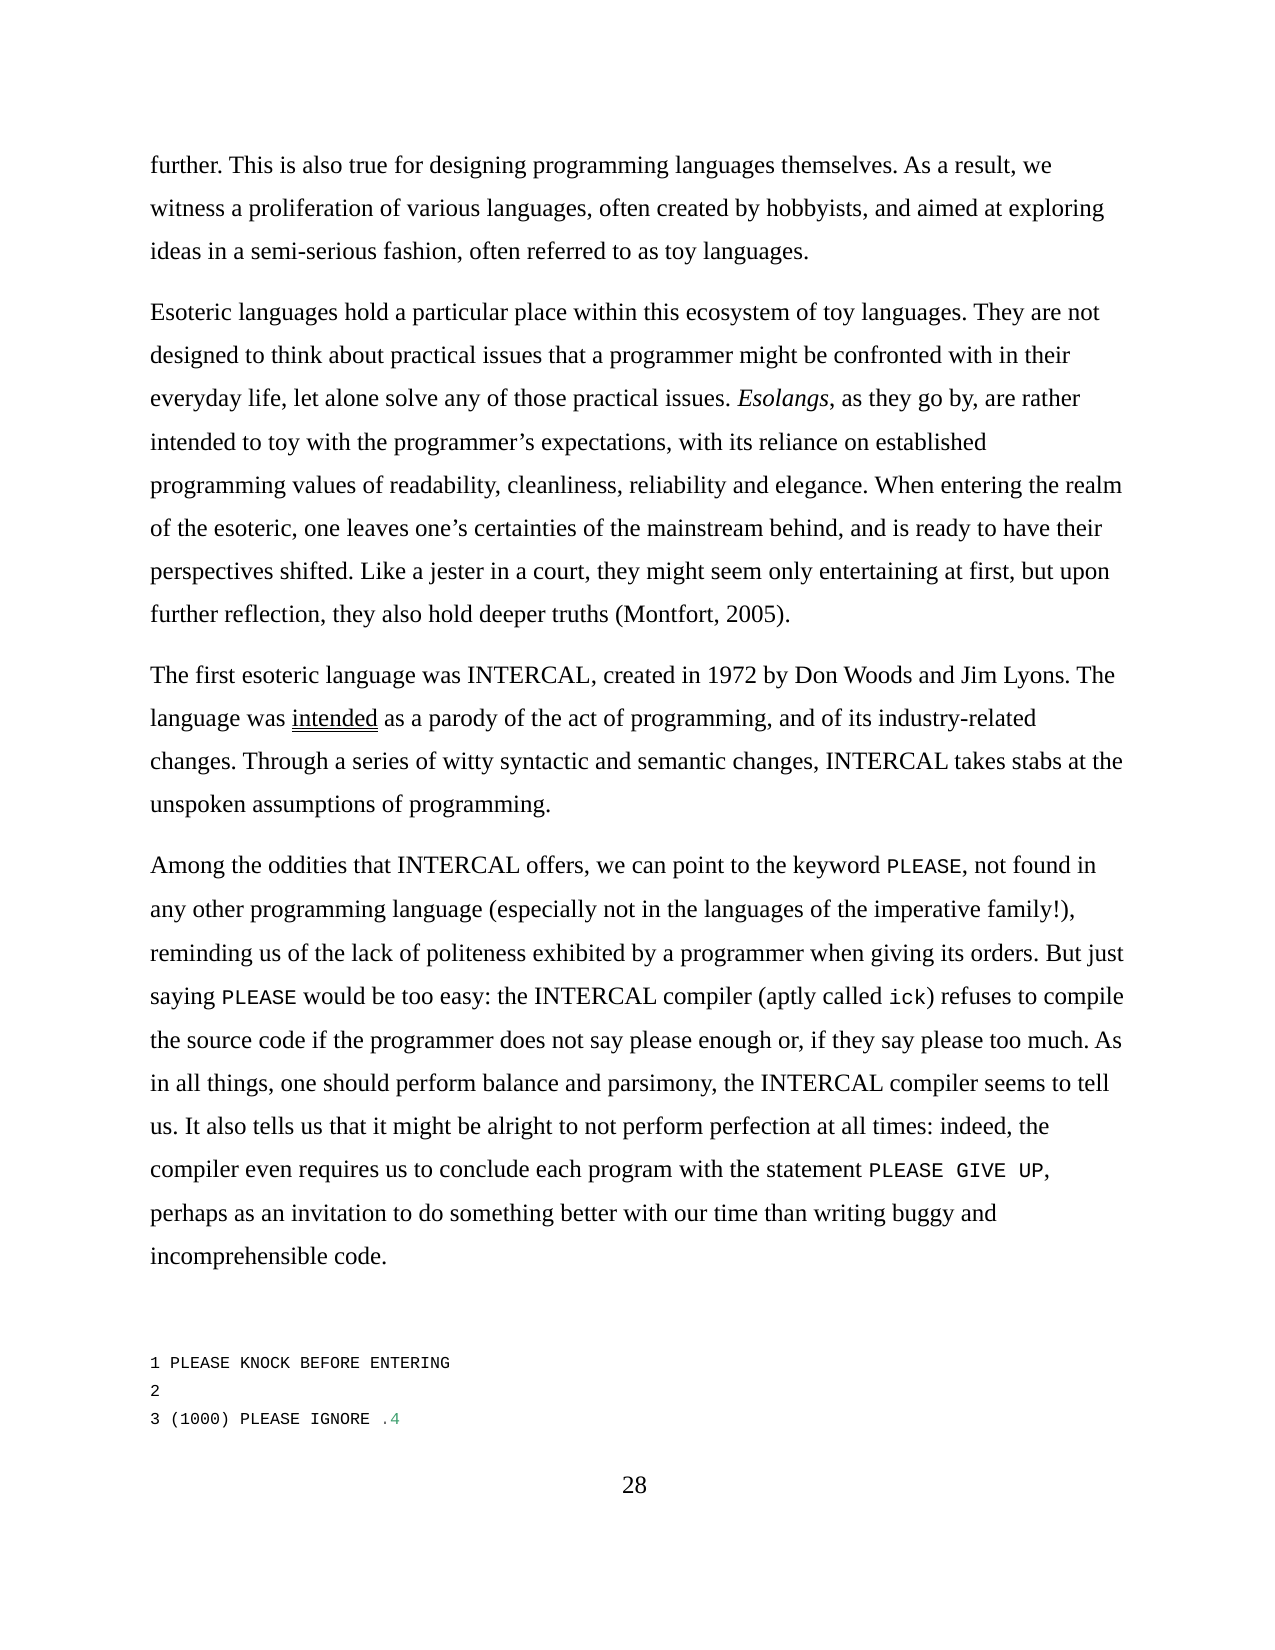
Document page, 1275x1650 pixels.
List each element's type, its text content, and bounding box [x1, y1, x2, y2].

text 2 [150, 1383, 1125, 1401]
text Esoteric languages hold a particular place within this ecosystem of toy languages. They are not designed to think about practical issues that a programmer might be confronted with in their everyday life, let alone solve any of those practical issues. Esolangs, as they go by, are rather intended to toy with the programmer’s expectations, with its reliance on established programming values of readability, cleanliness, reliability and elegance. When entering the realm of the esoteric, one leaves one’s certainties of the mainstream behind, and is ready to have their perspectives shifted. Like a jester in a court, they might seem only entertaining at first, but upon further reflection, they also hold deeper truths (Montfort, 2005). [150, 297, 1125, 628]
text The first esoteric language was INTERCAL, created in 1972 by Don Woods and Jim Lyons. The language was intended as a parody of the act of programming, and of its industry-related changes. Through a series of witty syntactic and semantic changes, INTERCAL takes stabs at the unspoken assumptions of programming. [150, 660, 1125, 818]
text Among the oddities that INTERCAL offers, we can point to the keyword PLEASE, not found in any other programming language (especially not in the languages of the imperative family!), reminding us of the lack of politeness exhibited by a programmer when giving its orders. But just saying PLEASE would be too easy: the INTERCAL compiler (aptly called ick) refuses to compile the source code if the programmer does not say please enough or, if they say please too much. As in all things, one should perform balance and parsimony, the INTERCAL compiler seems to tell us. It also tells us that it might be alright to not perform perfection at all times: indeed, the compiler even requires us to conclude each program with the statement PLEASE GIVE UP, perhaps as an invitation to do something better with our time than writing buggy and incomprehensible code. [150, 851, 1125, 1270]
text 1 PLEASE KNOCK BEFORE ENTERING [150, 1354, 1125, 1373]
text 3 (1000) PLEASE IGNORE .4 [150, 1411, 1125, 1430]
text further. This is also true for designing programming languages themselves. As a result, we witness a proliferation of various languages, often created by hobbyists, and aimed at exploring ideas in a semi-serious fashion, often referred to as toy languages. [150, 150, 1125, 265]
